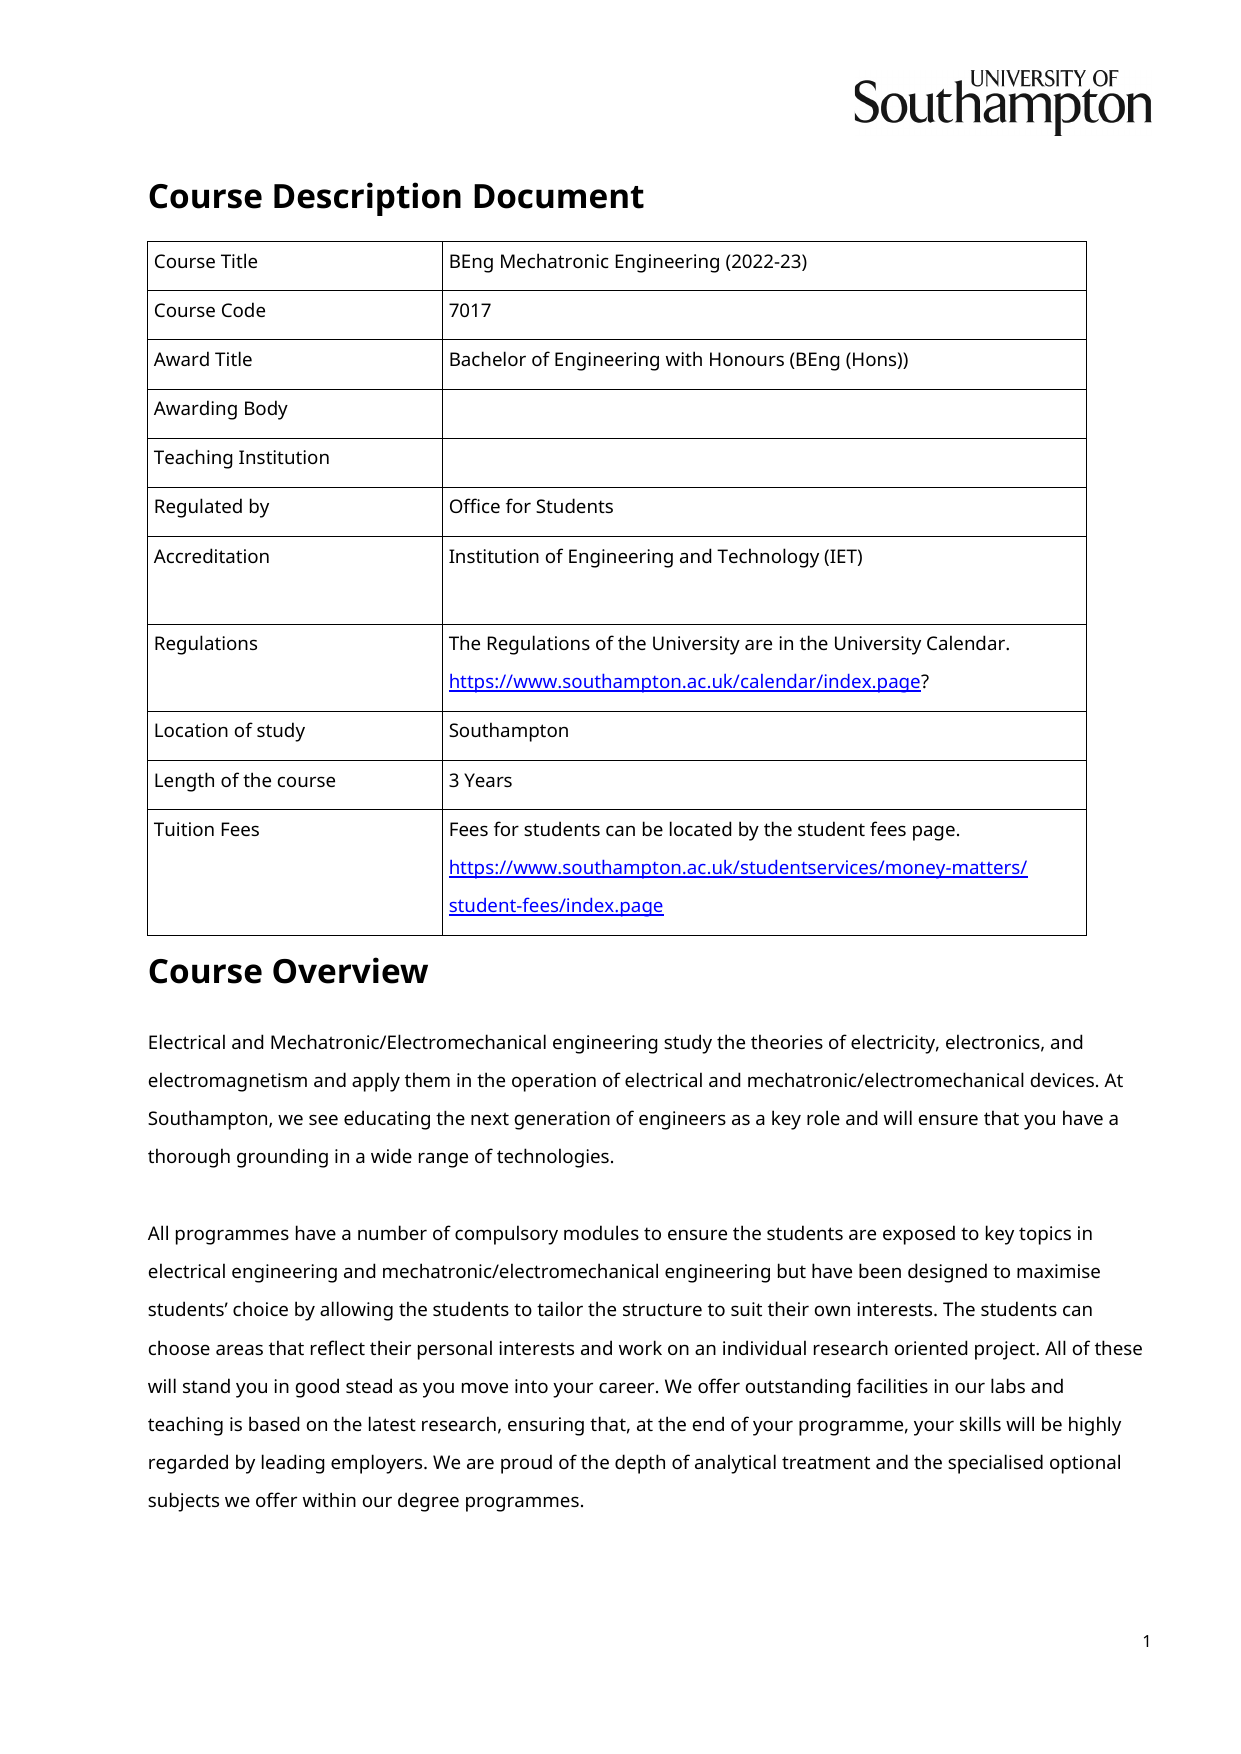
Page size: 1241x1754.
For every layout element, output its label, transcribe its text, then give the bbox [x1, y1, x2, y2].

table_cell 3 Years [443, 761, 1086, 809]
table_cell Accreditation [148, 537, 442, 623]
table_cell Regulated by [148, 488, 442, 536]
table_cell Teaching Institution [148, 439, 442, 487]
table_header Course Title [148, 242, 442, 290]
table_cell Awarding Body [148, 390, 442, 438]
table_cell [443, 439, 1086, 487]
table_cell Regulations [148, 625, 442, 711]
table_cell Bachelor of Engineering with Honours (BEng (Hons)) [443, 340, 1086, 388]
table_cell Length of the course [148, 761, 442, 809]
table_cell Institution of Engineering and Technology (IET) [443, 537, 1086, 623]
table_cell Award Title [148, 340, 442, 388]
table_cell Course Code [148, 291, 442, 339]
table_cell Southampton [443, 712, 1086, 760]
table_cell Tuition Fees [148, 810, 442, 935]
table_cell Fees for students can be located by the student fees page. https://www.southampton.ac.uk/studentservices/money-matters/student-fees/index.page [443, 810, 1086, 935]
subtitle Course Overview [148, 948, 1152, 994]
subtitle Course Description Document [148, 173, 1152, 218]
table_cell Location of study [148, 712, 442, 760]
text Electrical and Mechatronic/Electromechanical engineering study the theories of electricity, electronics, and electromagnetism and apply them in the operation of electrical and mechatronic/electromechanical devices. At Southampton, we see educating the next generation of engineers as a key role and will ensure that you have a thorough grounding in a wide range of technologies. All programmes have a number of compulsory modules to ensure the students are exposed to key topics in electrical engineering and mechatronic/electromechanical engineering but have been designed to maximise students’ choice by allowing the students to tailor the structure to suit their own interests. The students can choose areas that reflect their personal interests and work on an individual research oriented project. All of these will stand you in good stead as you move into your career. We offer outstanding facilities in our labs and teaching is based on the latest research, ensuring that, at the end of your programme, your skills will be highly regarded by leading employers. We are proud of the depth of analytical treatment and the specialised optional subjects we offer within our degree programmes. [148, 1029, 1145, 1513]
table_cell 7017 [443, 291, 1086, 339]
table_cell [443, 390, 1086, 438]
table_header BEng Mechatronic Engineering (2022-23) [443, 242, 1086, 290]
table_cell The Regulations of the University are in the University Calendar. https://www.southampton.ac.uk/calendar/index.page? [443, 625, 1086, 711]
table_cell Office for Students [443, 488, 1086, 536]
